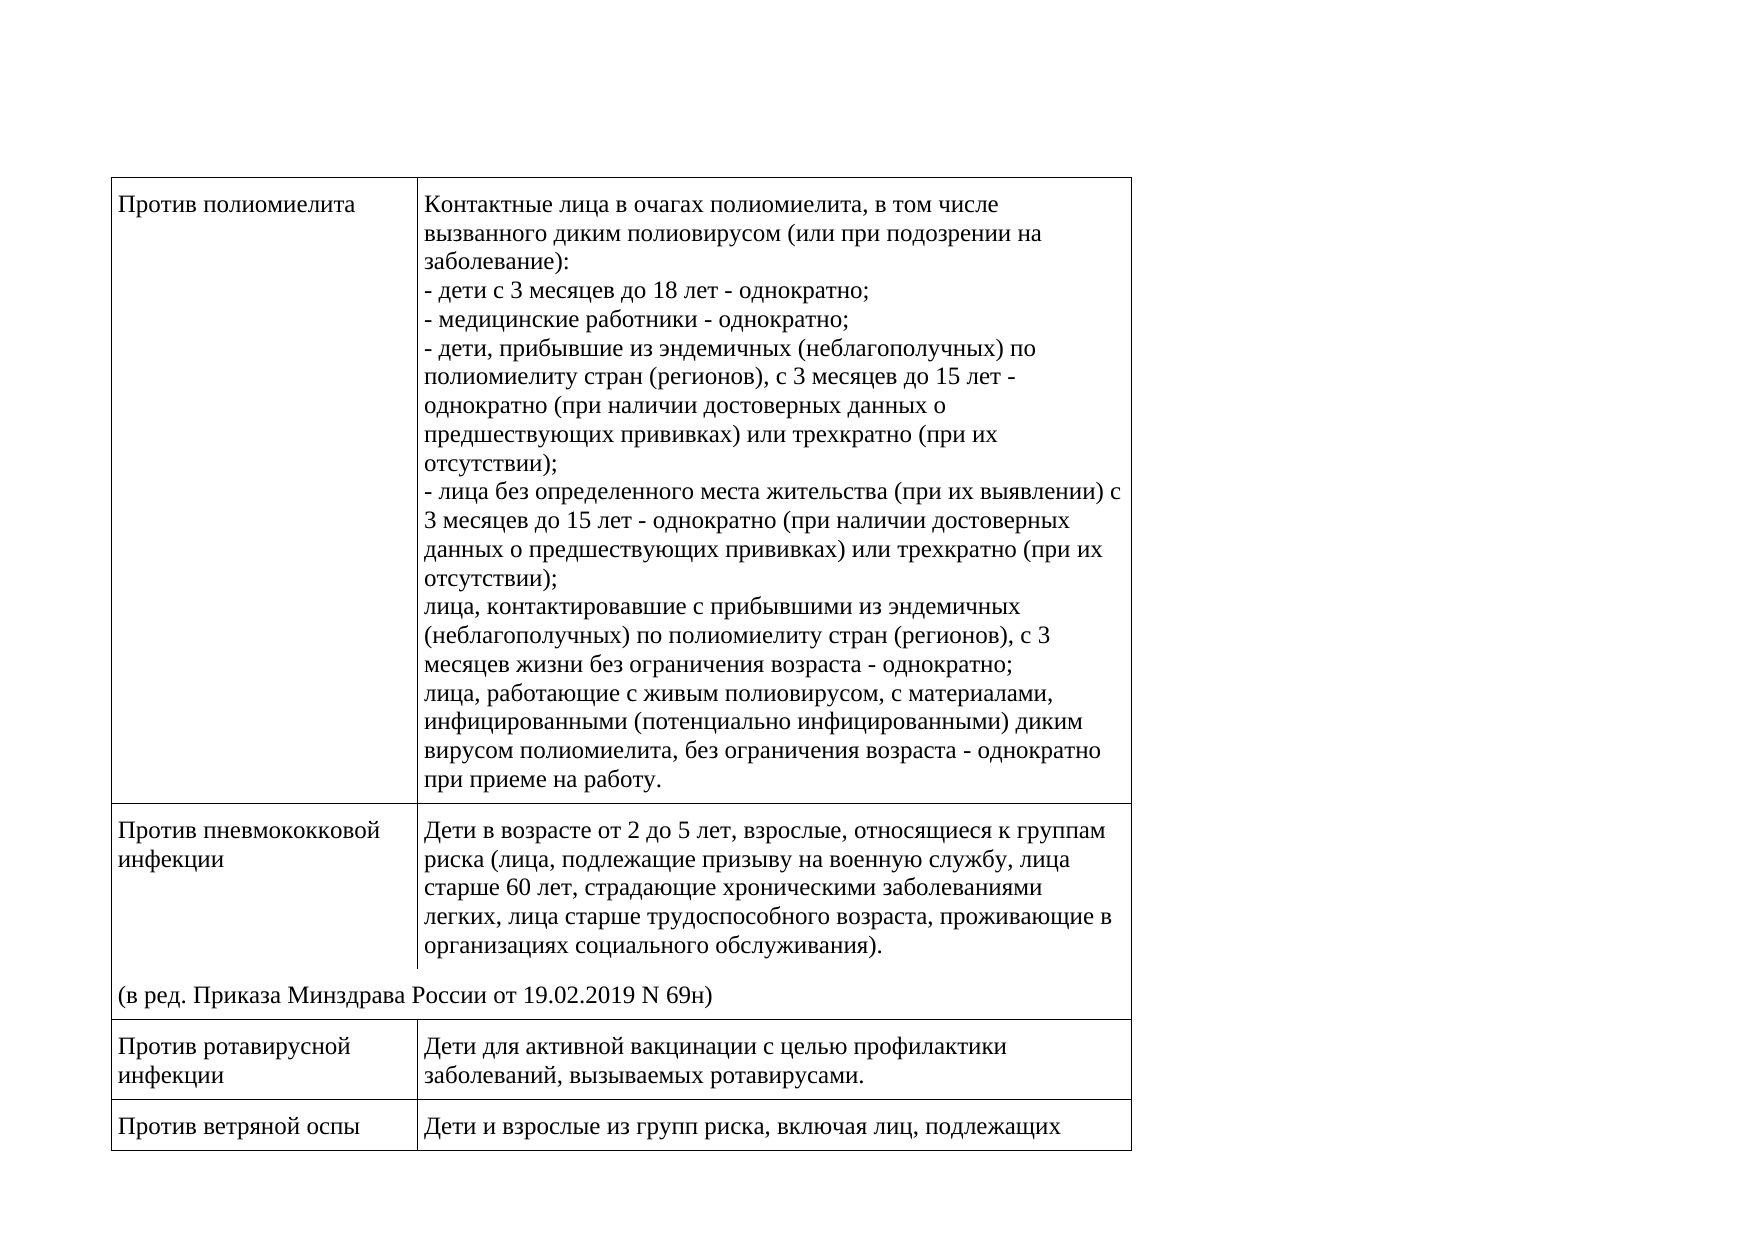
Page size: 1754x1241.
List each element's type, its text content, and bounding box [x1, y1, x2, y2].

table_cell Контактные лица в очагах полиомиелита, в том числе вызванного диким полиовирусом (или при подозрении на заболевание): - дети с 3 месяцев до 18 лет - однократно; - медицинские работники - однократно; - дети, прибывшие из эндемичных (неблагополучных) по полиомиелиту стран (регионов), с 3 месяцев до 15 лет - однократно (при наличии достоверных данных о предшествующих прививках) или трехкратно (при их отсутствии); - лица без определенного места жительства (при их выявлении) с 3 месяцев до 15 лет - однократно (при наличии достоверных данных о предшествующих прививках) или трехкратно (при их отсутствии); лица, контактировавшие с прибывшими из эндемичных (неблагополучных) по полиомиелиту стран (регионов), с 3 месяцев жизни без ограничения возраста - однократно; лица, работающие с живым полиовирусом, с материалами, инфицированными (потенциально инфицированными) диким вирусом полиомиелита, без ограничения возраста - однократно при приеме на работу. [418, 178, 1131, 803]
table_cell (в ред. Приказа Минздрава России от 19.02.2019 N 69н) [112, 969, 1131, 1019]
table_cell Против пневмококковой инфекции [112, 804, 417, 969]
table_cell Против ветряной оспы [112, 1100, 417, 1150]
table_cell Дети в возрасте от 2 до 5 лет, взрослые, относящиеся к группам риска (лица, подлежащие призыву на военную службу, лица старше 60 лет, страдающие хроническими заболеваниями легких, лица старше трудоспособного возраста, проживающие в организациях социального обслуживания). [418, 804, 1131, 969]
table_cell Против ротавирусной инфекции [112, 1020, 417, 1099]
table_cell Дети и взрослые из групп риска, включая лиц, подлежащих [418, 1100, 1131, 1150]
table_cell Против полиомиелита [112, 178, 417, 803]
table_cell Дети для активной вакцинации с целью профилактики заболеваний, вызываемых ротавирусами. [418, 1020, 1131, 1099]
